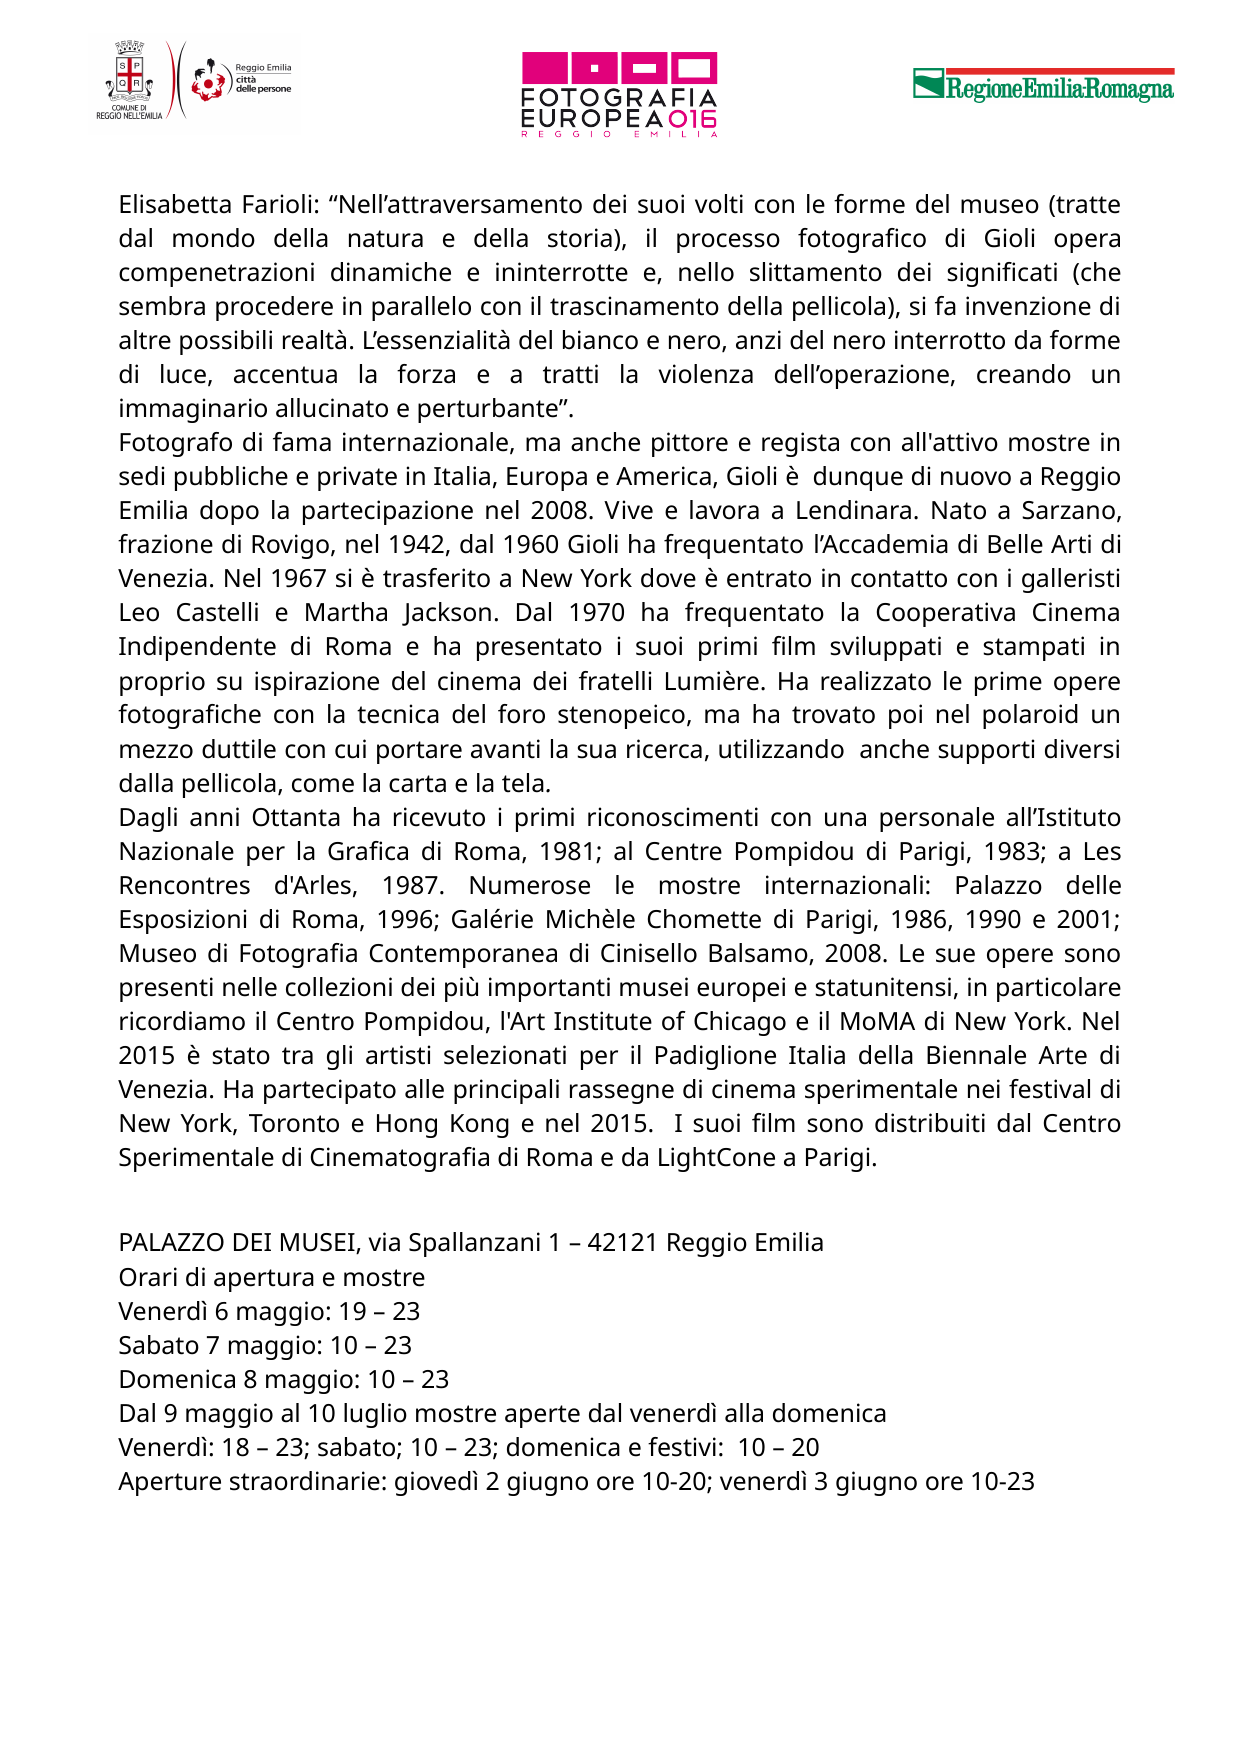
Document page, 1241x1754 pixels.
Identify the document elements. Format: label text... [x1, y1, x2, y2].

text Elisabetta Farioli: “Nell’attraversamento dei suoi volti con le forme del museo (tratte dal mondo della natura e della storia), il processo fotografico di Gioli opera compenetrazioni dinamiche e ininterrotte e, nello slittamento dei significati (che sembra procedere in parallelo con il trascinamento della pellicola), si fa invenzione di altre possibili realtà. L’essenzialità del bianco e nero, anzi del nero interrotto da forme di luce, accentua la forza e a tratti la violenza dell’operazione, creando un immaginario allucinato e perturbante”. [118, 186, 1123, 425]
picture [88, 33, 301, 135]
text Fotografo di fama internazionale, ma anche pittore e regista con all'attivo mostre in sedi pubbliche e private in Italia, Europa e America, Gioli è dunque di nuovo a Reggio Emilia dopo la partecipazione nel 2008. Vive e lavora a Lendinara. Nato a Sarzano, frazione di Rovigo, nel 1942, dal 1960 Gioli ha frequentato l’Accademia di Belle Arti di Venezia. Nel 1967 si è trasferito a New York dove è entrato in contatto con i galleristi Leo Castelli e Martha Jackson. Dal 1970 ha frequentato la Cooperativa Cinema Indipendente di Roma e ha presentato i suoi primi film sviluppati e stampati in proprio su ispirazione del cinema dei fratelli Lumière. Ha realizzato le prime opere fotografiche con la tecnica del foro stenopeico, ma ha trovato poi nel polaroid un mezzo duttile con cui portare avanti la sua ricerca, utilizzando anche supporti diversi dalla pellicola, come la carta e la tela. [118, 425, 1123, 799]
picture [913, 68, 1175, 104]
text Dagli anni Ottanta ha ricevuto i primi riconoscimenti con una personale all’Istituto Nazionale per la Grafica di Roma, 1981; al Centre Pompidou di Parigi, 1983; a Les Rencontres d'Arles, 1987. Numerose le mostre internazionali: Palazzo delle Esposizioni di Roma, 1996; Galérie Michèle Chomette di Parigi, 1986, 1990 e 2001; Museo di Fotografia Contemporanea di Cinisello Balsamo, 2008. Le sue opere sono presenti nelle collezioni dei più importanti musei europei e statunitensi, in particolare ricordiamo il Centro Pompidou, l'Art Institute of Chicago e il MoMA di New York. Nel 2015 è stato tra gli artisti selezionati per il Padiglione Italia della Biennale Arte di Venezia. Ha partecipato alle principali rassegne di cinema sperimentale nei festival di New York, Toronto e Hong Kong e nel 2015. I suoi film sono distribuiti dal Centro Sperimentale di Cinematografia di Roma e da LightCone a Parigi. [118, 799, 1123, 1174]
text Aperture straordinarie: giovedì 2 giugno ore 10-20; venerdì 3 giugno ore 10-23 [118, 1463, 1123, 1498]
text Venerdì: 18 – 23; sabato; 10 – 23; domenica e festivi: 10 – 20 [118, 1429, 1123, 1463]
text PALAZZO DEI MUSEI, via Spallanzani 1 – 42121 Reggio Emilia [118, 1225, 1123, 1259]
text Orari di apertura e mostre [118, 1259, 1123, 1293]
text Domenica 8 maggio: 10 – 23 [118, 1361, 1123, 1395]
text Venerdì 6 maggio: 19 – 23 [118, 1293, 1123, 1327]
picture [521, 50, 719, 139]
text Dal 9 maggio al 10 luglio mostre aperte dal venerdì alla domenica [118, 1395, 1123, 1429]
text Sabato 7 maggio: 10 – 23 [118, 1327, 1123, 1361]
